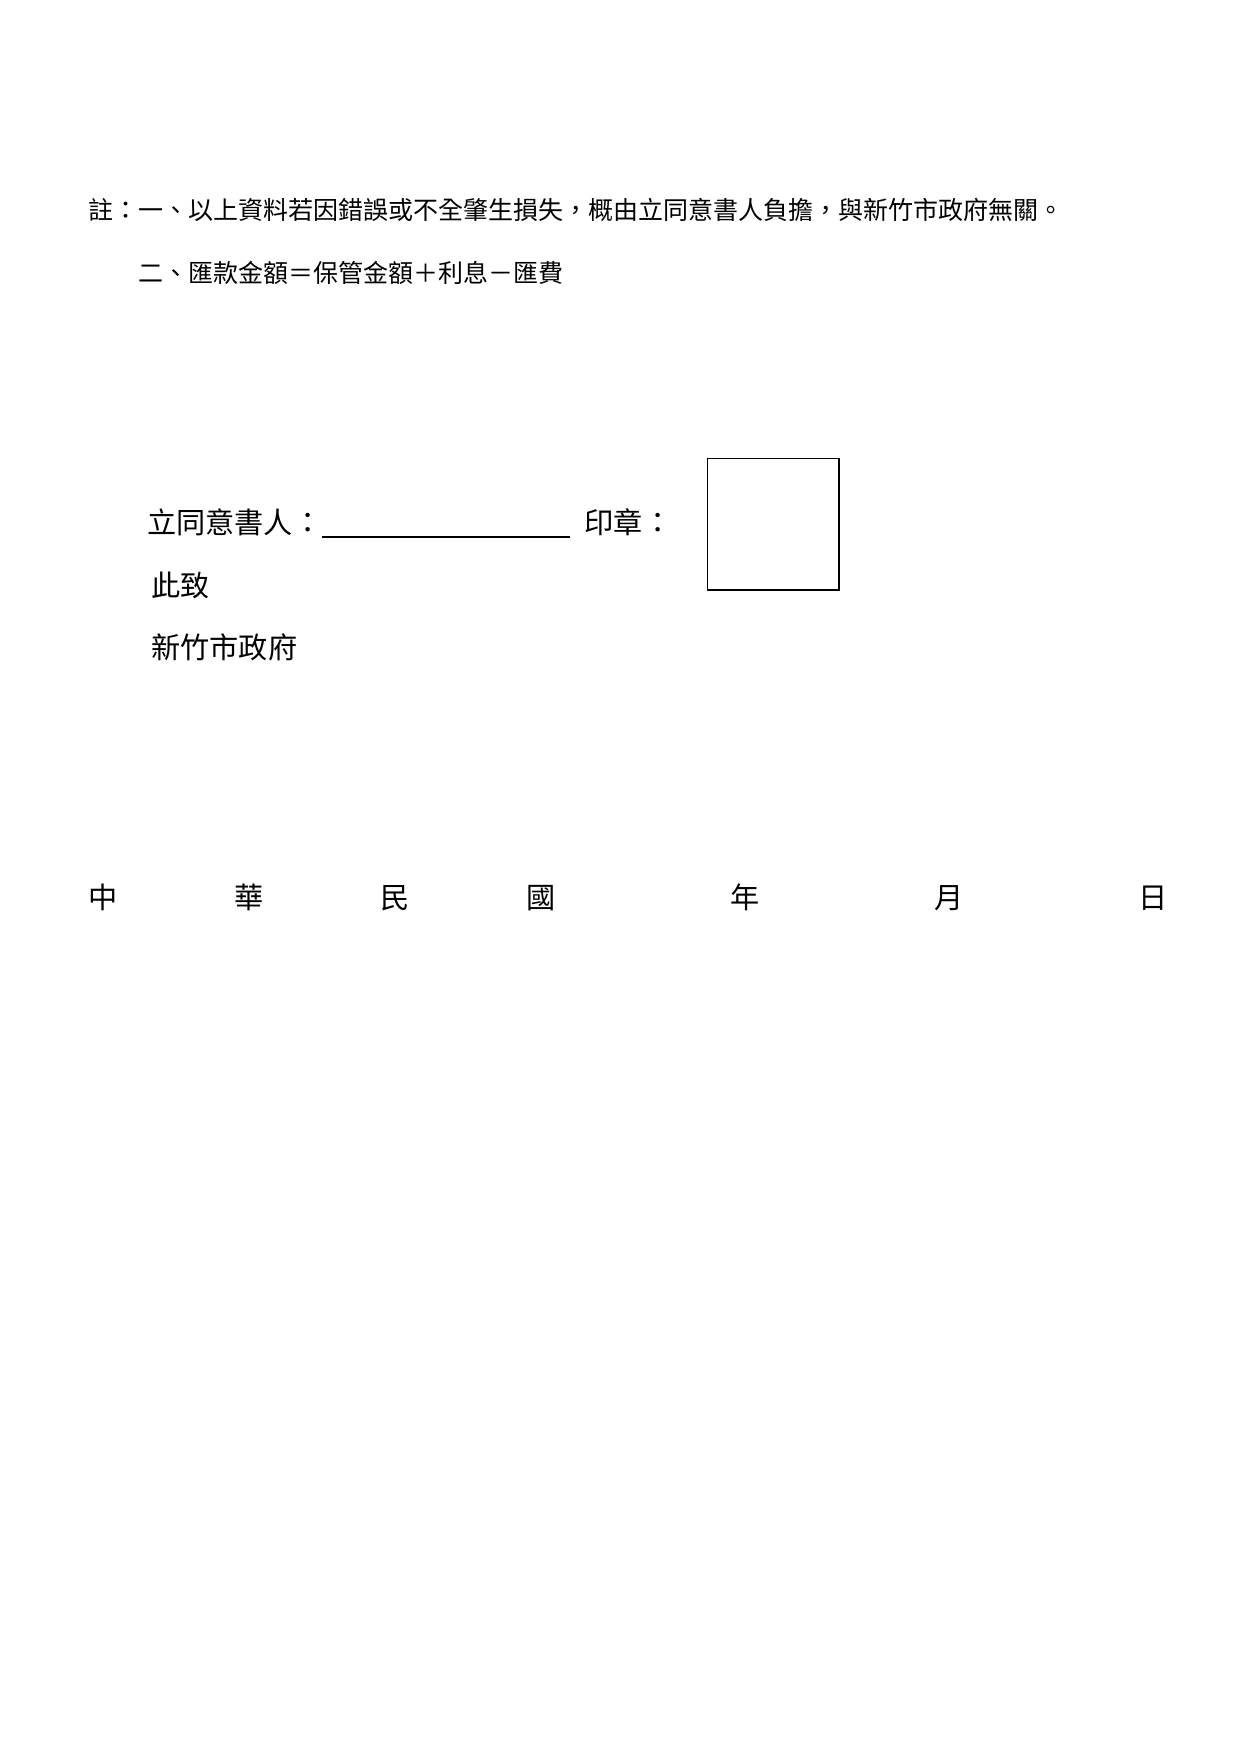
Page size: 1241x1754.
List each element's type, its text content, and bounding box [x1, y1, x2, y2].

text 二、匯款金額＝保管金額＋利息－匯費 [139, 229, 1181, 292]
text 中 華 民 國 年 月 日 [89, 854, 1181, 917]
text [840, 479, 1181, 542]
text 新竹市政府 [151, 604, 1181, 667]
text 此致 [151, 542, 1181, 604]
text 立同意書人： 印章： [89, 479, 707, 542]
text 註：一、以上資料若因錯誤或不全肇生損失，概由立同意書人負擔，與新竹市政府無關。 [89, 167, 1181, 229]
